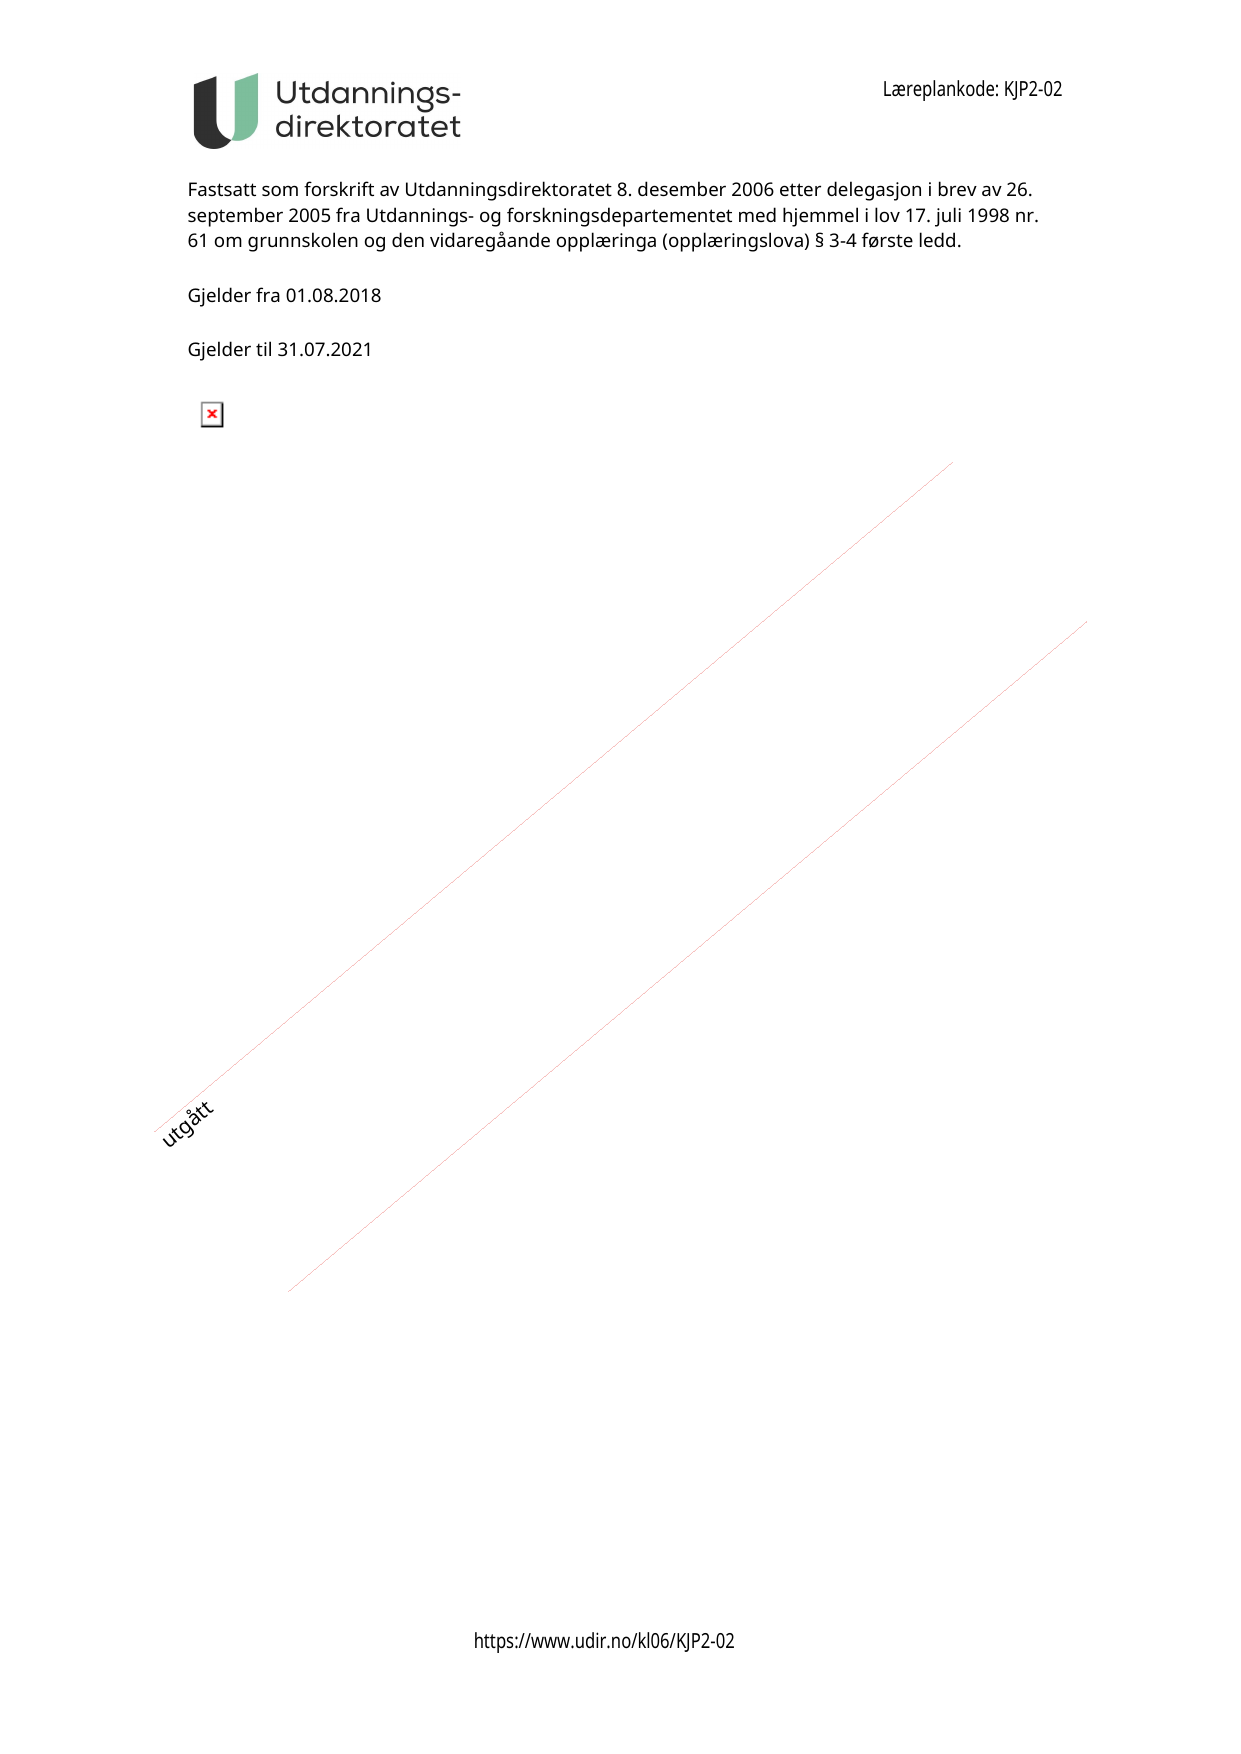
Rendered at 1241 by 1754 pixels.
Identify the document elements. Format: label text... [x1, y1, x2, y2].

picture [187, 391, 238, 442]
text Gjelder fra 01.08.2018 [386, 282, 1053, 308]
picture [193, 73, 461, 149]
text Gjelder til 31.07.2021 [378, 337, 1053, 362]
text Fastsatt som forskrift av Utdanningsdirektoratet 8. desember 2006 etter delegasjon i brev av 26. september 2005 fra Utdannings- og forskningsdepartementet med hjemmel i lov 17. juli 1998 nr. 61 om grunnskolen og den vidaregåande opplæringa (opplæringslova) § 3-4 første ledd. [187, 176, 1053, 253]
